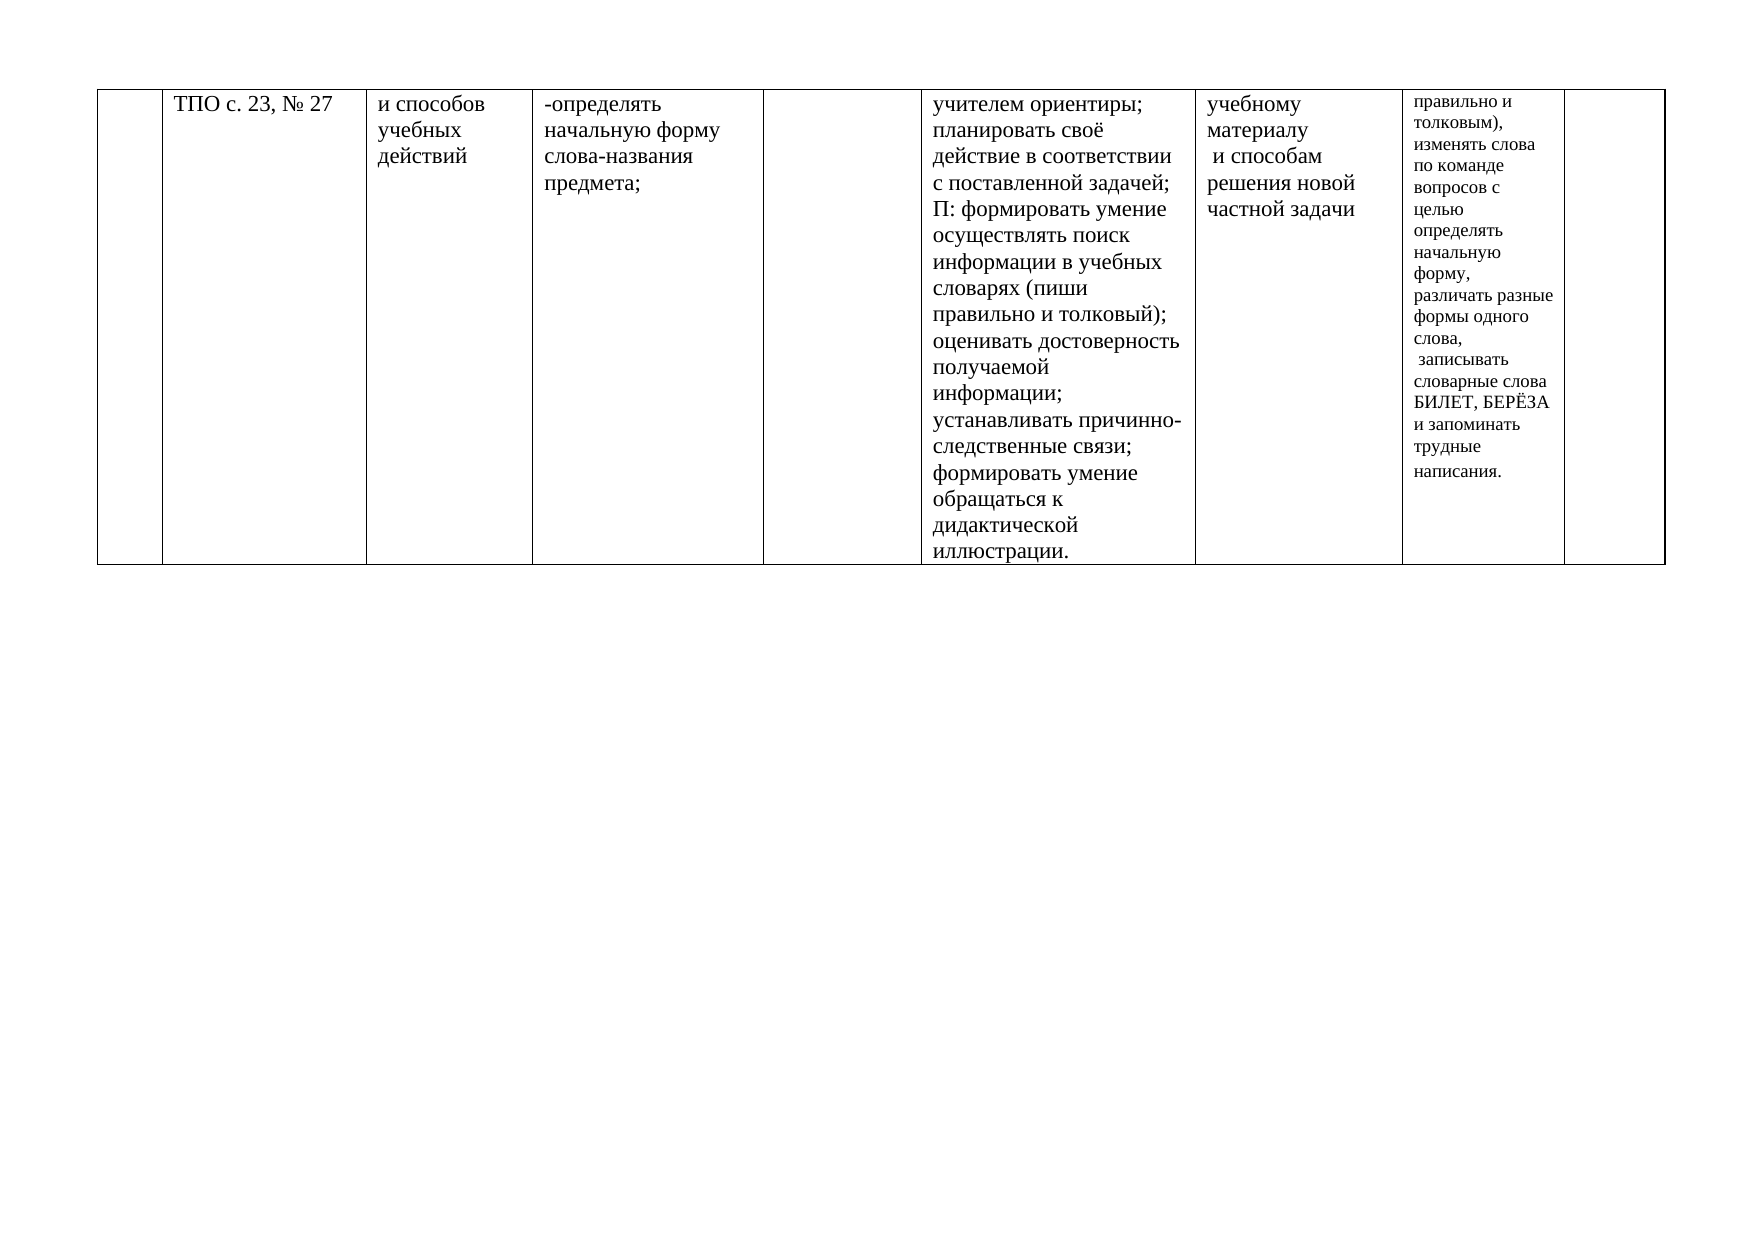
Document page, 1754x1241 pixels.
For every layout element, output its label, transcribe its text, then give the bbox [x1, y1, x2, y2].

table_cell и способов учебных действий [367, 90, 532, 564]
table_cell -определять начальную форму слова-названия предмета; [533, 90, 763, 564]
table_cell ТПО с. 23, № 27 [163, 90, 366, 564]
table_cell [764, 90, 921, 564]
table_cell правильно и толковым), изменять слова по команде вопросов с целью определять начальную форму, различать разные формы одного слова, записывать словарные слова БИЛЕТ, БЕРЁЗА и запоминать трудные написания. [1403, 90, 1564, 564]
table_cell [1565, 90, 1664, 564]
table_cell учебному материалу и способам решения новой частной задачи [1196, 90, 1402, 564]
table_cell [98, 90, 162, 564]
table_cell учителем ориентиры; планировать своё действие в соответствии с поставленной задачей; П: формировать умение осуществлять поиск информации в учебных словарях (пиши правильно и толковый); оценивать достоверность получаемой информации; устанавливать причинно-следственные связи; формировать умение обращаться к дидактической иллюстрации. [922, 90, 1195, 564]
